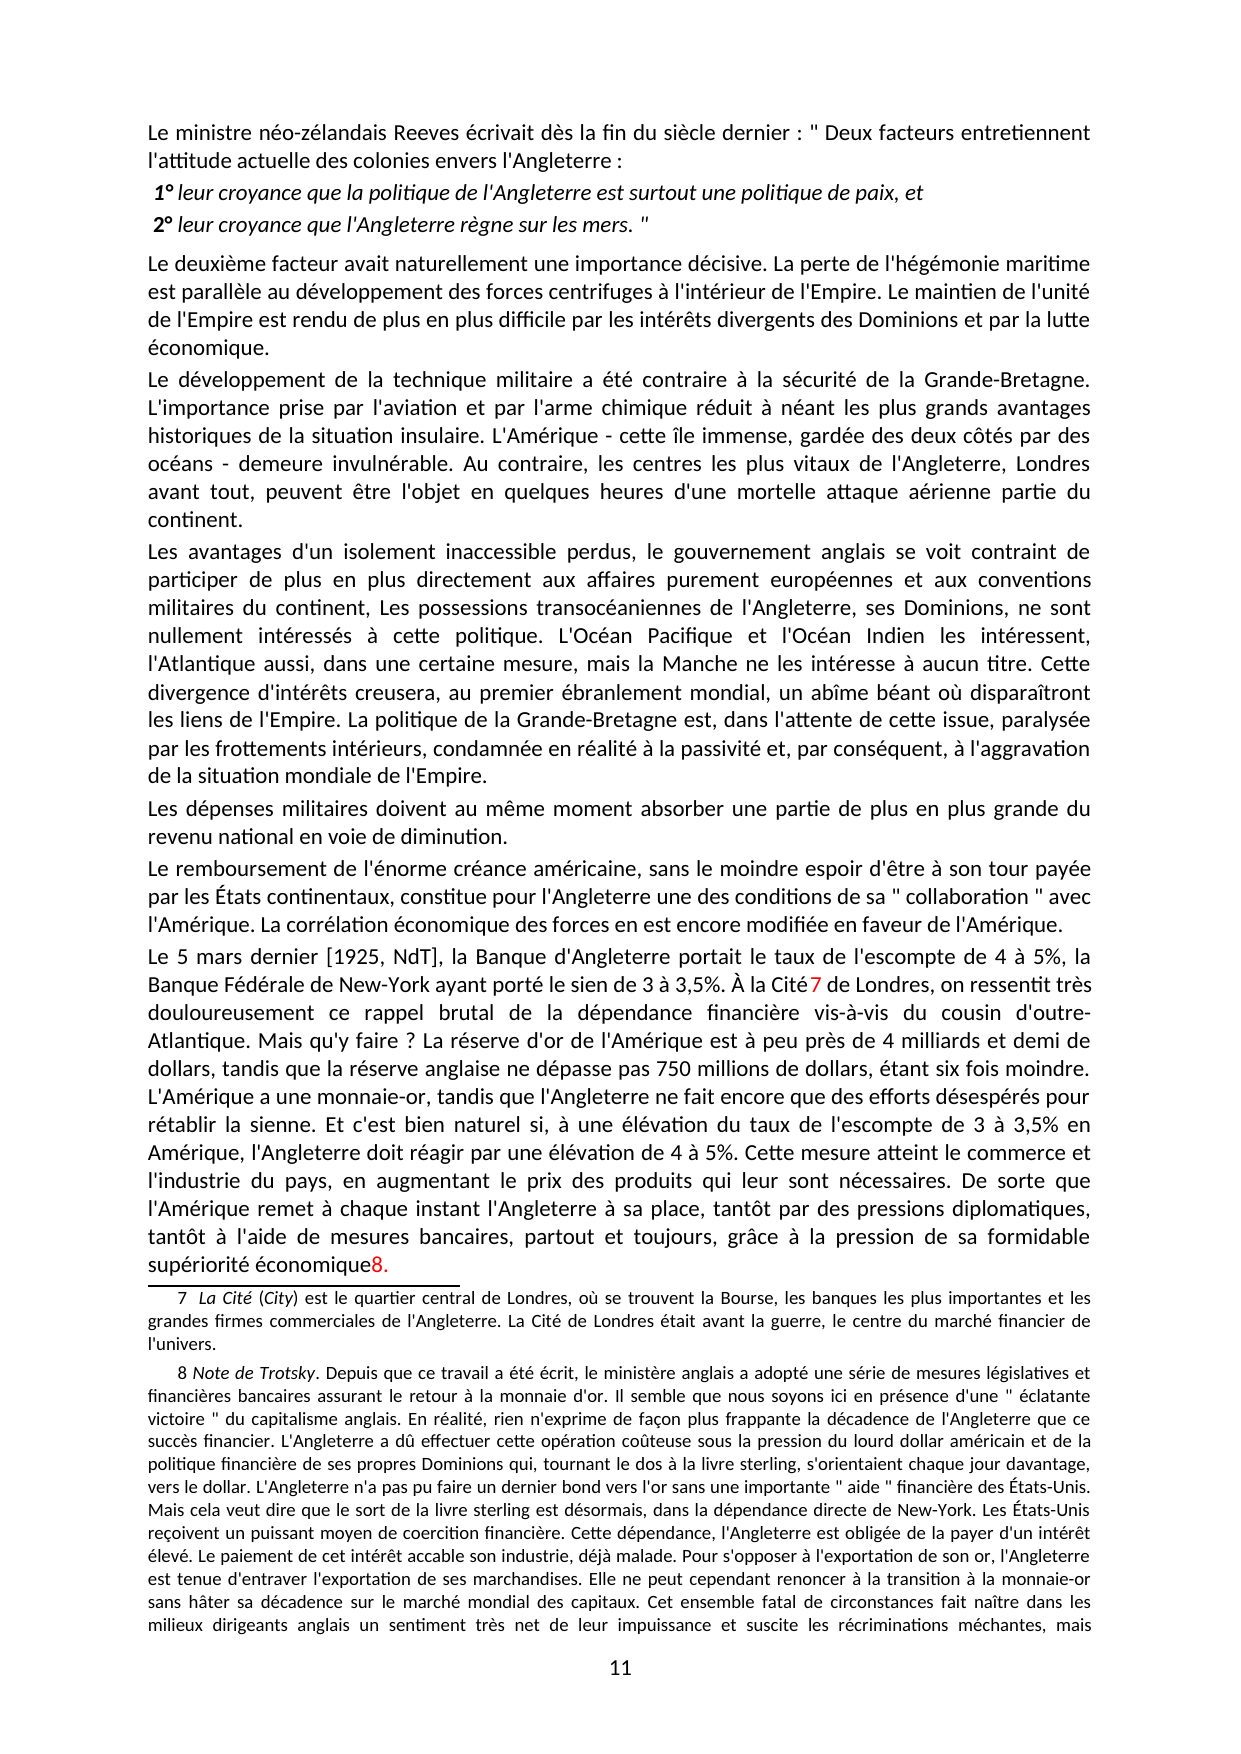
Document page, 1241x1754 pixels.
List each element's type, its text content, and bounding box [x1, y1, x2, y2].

text Le développement de la technique militaire a été contraire à la sécurité de la Grande-Bretagne. L'importance prise par l'aviation et par l'arme chimique réduit à néant les plus grands avantages historiques de la situation insulaire. L'Amérique - cette île immense, gardée des deux côtés par des océans - demeure invulnérable. Au contraire, les centres les plus vitaux de l'Angleterre, Londres avant tout, peuvent être l'objet en quelques heures d'une mortelle attaque aérienne partie du continent. [148, 365, 1093, 533]
text 1° leur croyance que la politique de l'Angleterre est surtout une politique de paix, et [148, 178, 1093, 206]
text Note de Trotsky. Depuis que ce travail a été écrit, le ministère anglais a adopté une série de mesures législatives et financières bancaires assurant le retour à la monnaie d'or. Il semble que nous soyons ici en présence d'une " éclatante victoire " du capitalisme anglais. En réalité, rien n'exprime de façon plus frappante la décadence de l'Angleterre que ce succès financier. L'Angleterre a dû effectuer cette opération coûteuse sous la pression du lourd dollar américain et de la politique financière de ses propres Dominions qui, tournant le dos à la livre sterling, s'orientaient chaque jour davantage, vers le dollar. L'Angleterre n'a pas pu faire un dernier bond vers l'or sans une importante " aide " financière des États-Unis. Mais cela veut dire que le sort de la livre sterling est désormais, dans la dépendance directe de New-York. Les États-Unis reçoivent un puissant moyen de coercition financière. Cette dépendance, l'Angleterre est obligée de la payer d'un intérêt élevé. Le paiement de cet intérêt accable son industrie, déjà malade. Pour s'opposer à l'exportation de son or, l'Angleterre est tenue d'entraver l'exportation de ses marchandises. Elle ne peut cependant renoncer à la transition à la monnaie-or sans hâter sa décadence sur le marché mondial des capitaux. Cet ensemble fatal de circonstances fait naître dans les milieux dirigeants anglais un sentiment très net de leur impuissance et suscite les récriminations méchantes, mais [148, 1361, 1093, 1636]
text Le remboursement de l'énorme créance américaine, sans le moindre espoir d'être à son tour payée par les États continentaux, constitue pour l'Angleterre une des conditions de sa " collaboration " avec l'Amérique. La corrélation économique des forces en est encore modifiée en faveur de l'Amérique. [148, 854, 1093, 938]
text Le ministre néo-zélandais Reeves écrivait dès la fin du siècle dernier : " Deux facteurs entretiennent l'attitude actuelle des colonies envers l'Angleterre : [148, 118, 1093, 174]
text Le 5 mars dernier [1925, NdT], la Banque d'Angleterre portait le taux de l'escompte de 4 à 5%, la Banque Fédérale de New-York ayant porté le sien de 3 à 3,5%. À la Cité de Londres, on ressentit très douloureusement ce rappel brutal de la dépendance financière vis-à-vis du cousin d'outre-Atlantique. Mais qu'y faire ? La réserve d'or de l'Amérique est à peu près de 4 milliards et demi de dollars, tandis que la réserve anglaise ne dépasse pas 750 millions de dollars, étant six fois moindre. L'Amérique a une monnaie-or, tandis que l'Angleterre ne fait encore que des efforts désespérés pour rétablir la sienne. Et c'est bien naturel si, à une élévation du taux de l'escompte de 3 à 3,5% en Amérique, l'Angleterre doit réagir par une élévation de 4 à 5%. Cette mesure atteint le commerce et l'industrie du pays, en augmentant le prix des produits qui leur sont nécessaires. De sorte que l'Amérique remet à chaque instant l'Angleterre à sa place, tantôt par des pressions diplomatiques, tantôt à l'aide de mesures bancaires, partout et toujours, grâce à la pression de sa formidable supériorité économique. [148, 942, 1093, 1278]
text 2° leur croyance que l'Angleterre règne sur les mers. " [148, 211, 1093, 238]
text Le deuxième facteur avait naturellement une importance décisive. La perte de l'hégémonie maritime est parallèle au développement des forces centrifuges à l'intérieur de l'Empire. Le maintien de l'unité de l'Empire est rendu de plus en plus difficile par les intérêts divergents des Dominions et par la lutte économique. [148, 249, 1093, 361]
text Les dépenses militaires doivent au même moment absorber une partie de plus en plus grande du revenu national en voie de diminution. [148, 794, 1093, 850]
text Les avantages d'un isolement inaccessible perdus, le gouvernement anglais se voit contraint de participer de plus en plus directement aux affaires purement européennes et aux conventions militaires du continent, Les possessions transocéaniennes de l'Angleterre, ses Dominions, ne sont nullement intéressés à cette politique. L'Océan Pacifique et l'Océan Indien les intéressent, l'Atlantique aussi, dans une certaine mesure, mais la Manche ne les intéresse à aucun titre. Cette divergence d'intérêts creusera, au premier ébranlement mondial, un abîme béant où disparaîtront les liens de l'Empire. La politique de la Grande-Bretagne est, dans l'attente de cette issue, paralysée par les frottements intérieurs, condamnée en réalité à la passivité et, par conséquent, à l'aggravation de la situation mondiale de l'Empire. [148, 537, 1093, 790]
text La Cité (City) est le quartier central de Londres, où se trouvent la Bourse, les banques les plus importantes et les grandes firmes commerciales de l'Angleterre. La Cité de Londres était avant la guerre, le centre du marché financier de l'univers. [148, 1286, 1093, 1355]
